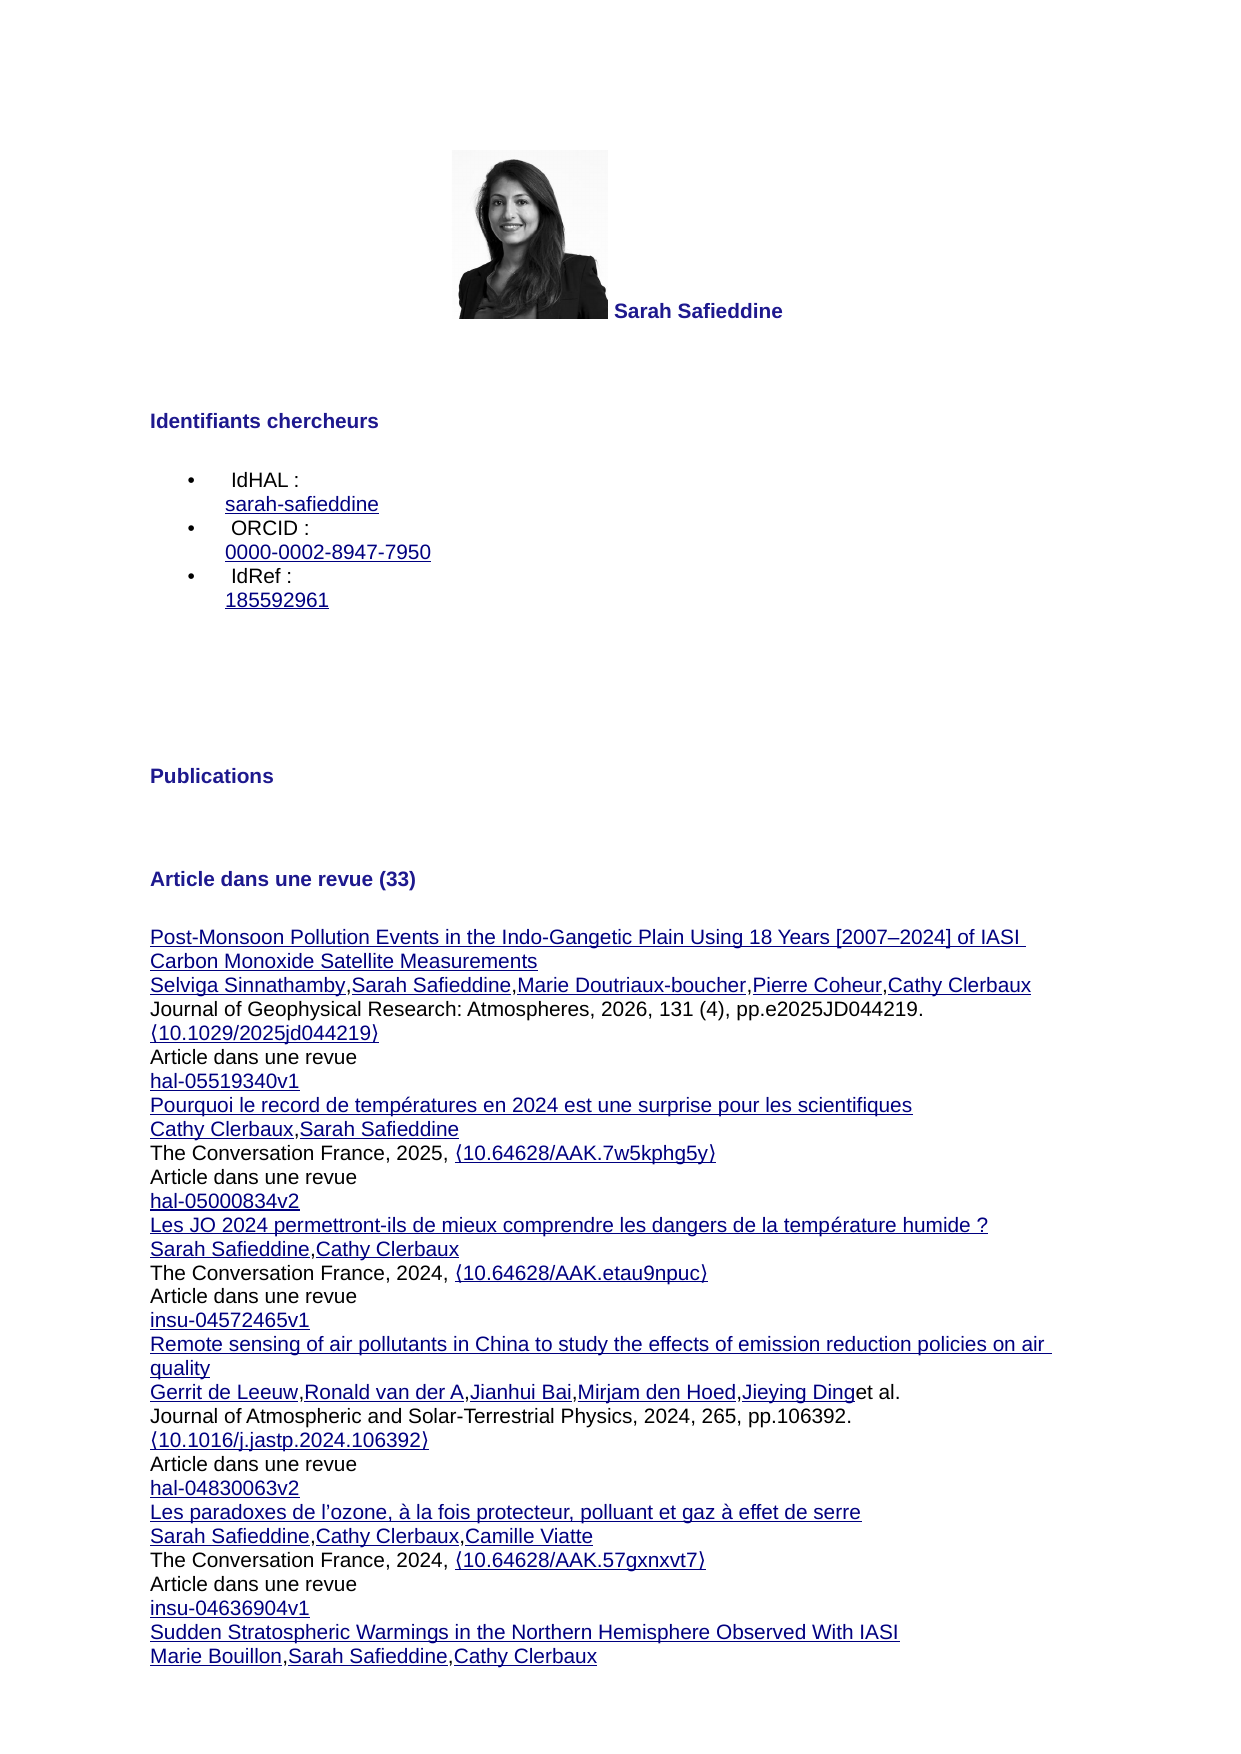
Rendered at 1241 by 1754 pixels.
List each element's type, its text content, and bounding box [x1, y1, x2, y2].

list 185592961 [187, 587, 1090, 611]
list sarah-safieddine [187, 492, 1090, 516]
subtitle Article dans une revue (33) [150, 867, 1090, 891]
subtitle Sarah Safieddine [150, 150, 1090, 323]
table_cell Sudden Stratospheric Warmings in the Northern Hemisphere Observed With IASI Marie Bouillon,Sarah Safieddine,Cathy Clerbaux [150, 1620, 1090, 1668]
table_cell Pourquoi le record de températures en 2024 est une surprise pour les scientifiques Cathy Clerbaux,Sarah Safieddine The Conversation France, 2025, ⟨10.64628/AAK.7w5kphg5y⟩ Article dans une revue hal-05000834v2 [150, 1093, 1090, 1212]
list ORCID : [187, 516, 1090, 539]
list 0000-0002-8947-7950 [187, 539, 1090, 563]
list IdRef : [187, 563, 1090, 587]
list IdHAL : [187, 468, 1090, 492]
subtitle Identifiants chercheurs [150, 409, 1090, 433]
table_header Post‐Monsoon Pollution Events in the Indo‐Gangetic Plain Using 18 Years [2007–2024] of IASI Carbon Monoxide Satellite Measurements Selviga Sinnathamby,Sarah Safieddine,Marie Doutriaux‐boucher,Pierre Coheur,Cathy Clerbaux Journal of Geophysical Research: Atmospheres, 2026, 131 (4), pp.e2025JD044219. ⟨10.1029/2025jd044219⟩ Article dans une revue hal-05519340v1 [150, 925, 1090, 1093]
table_cell Les paradoxes de l’ozone, à la fois protecteur, polluant et gaz à effet de serre Sarah Safieddine,Cathy Clerbaux,Camille Viatte The Conversation France, 2024, ⟨10.64628/AAK.57gxnxvt7⟩ Article dans une revue insu-04636904v1 [150, 1500, 1090, 1620]
subtitle Publications [150, 763, 1090, 787]
table_cell Les JO 2024 permettront-ils de mieux comprendre les dangers de la température humide ? Sarah Safieddine,Cathy Clerbaux The Conversation France, 2024, ⟨10.64628/AAK.etau9npuc⟩ Article dans une revue insu-04572465v1 [150, 1213, 1090, 1332]
picture [451, 150, 608, 319]
table_cell Remote sensing of air pollutants in China to study the effects of emission reduction policies on air quality Gerrit de Leeuw,Ronald van der A,Jianhui Bai,Mirjam den Hoed,Jieying Dinget al. Journal of Atmospheric and Solar-Terrestrial Physics, 2024, 265, pp.106392. ⟨10.1016/j.jastp.2024.106392⟩ Article dans une revue hal-04830063v2 [150, 1332, 1090, 1500]
